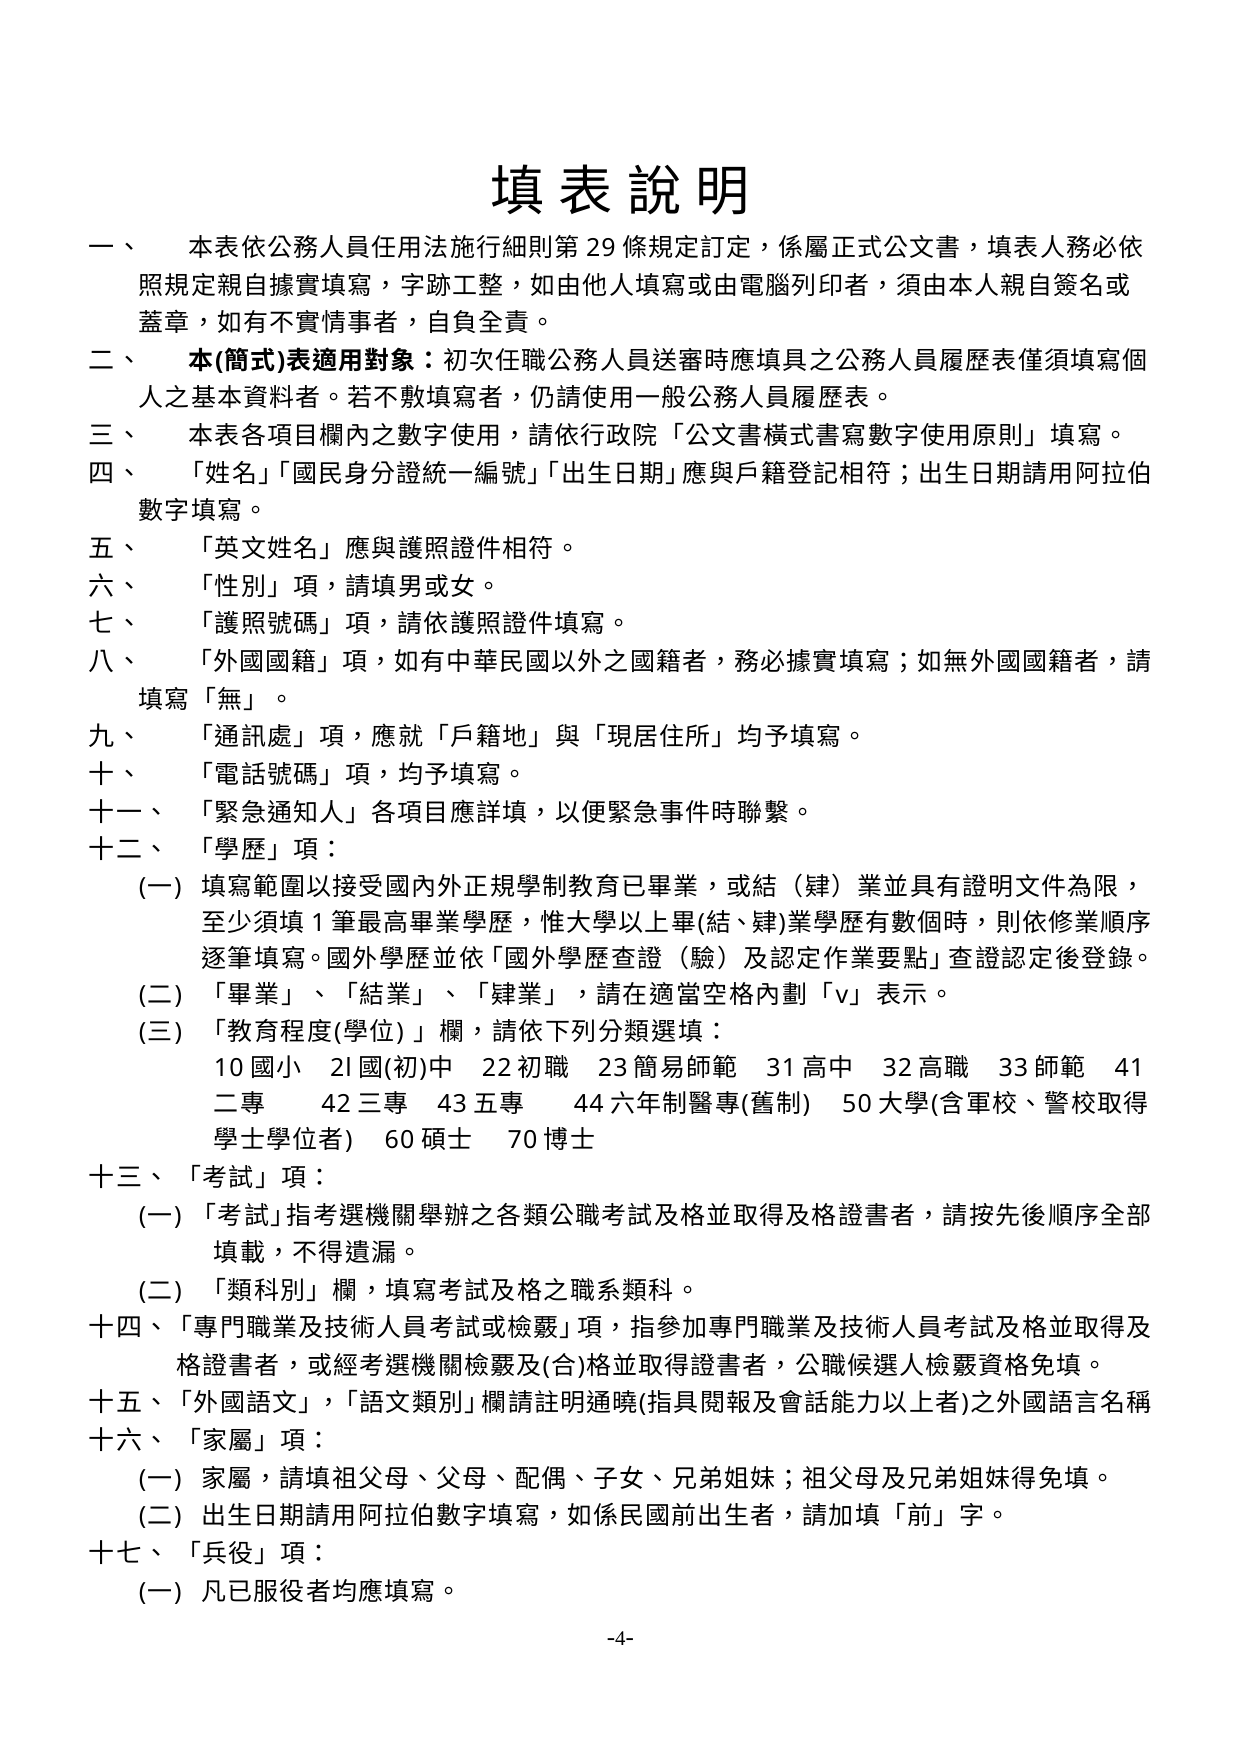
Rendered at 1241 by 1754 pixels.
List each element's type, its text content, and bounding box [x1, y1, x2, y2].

list 「通訊處」項，應就「戶籍地」與「現居住所」均予填寫。 [89, 715, 1152, 753]
list 「外國國籍」項，如有中華民國以外之國籍者，務必據實填寫；如無外國國籍者，請填寫「無」。 [89, 640, 1152, 715]
list 「護照號碼」項，請依護照證件填寫。 [89, 602, 1152, 640]
text 填 表 說 明 [89, 148, 1152, 226]
list 家屬，請填祖父母、父母、配偶、子女、兄弟姐妹；祖父母及兄弟姐妹得免填。 [139, 1457, 1152, 1494]
list 「緊急通知人」各項目應詳填，以便緊急事件時聯繫。 [89, 791, 1152, 828]
list 「教育程度(學位) 」欄，請依下列分類選填： 10國小 2l國(初)中 22初職 23簡易師範 31高中 32高職 33師範 41二專 42三專 43五專 44六年制醫專(舊制) 50大學(含軍校、警校取得學士學位者) 60碩士 70博士 [139, 1011, 1152, 1156]
list 「類科別」欄，填寫考試及格之職系類科。 [139, 1269, 1152, 1306]
list 凡已服役者均應填寫。 [139, 1570, 1152, 1607]
list 「外國語文」，「語文類別」欄請註明通曉(指具閱報及會話能力以上者)之外國語言名稱。 [89, 1382, 1152, 1419]
list 「專門職業及技術人員考試或檢覈」項，指參加專門職業及技術人員考試及格並取得及格證書者，或經考選機關檢覈及(合)格並取得證書者，公職候選人檢覈資格免填。 [89, 1306, 1152, 1382]
list 「考試」項： [89, 1156, 1152, 1194]
list 「畢業」、「結業」、「肄業」，請在適當空格內劃「v」表示。 [139, 975, 1152, 1011]
list 本(簡式)表適用對象：初次任職公務人員送審時應填具之公務人員履歷表僅須填寫個人之基本資料者。若不敷填寫者，仍請使用一般公務人員履歷表。 [89, 339, 1152, 414]
list 本表依公務人員任用法施行細則第29條規定訂定，係屬正式公文書，填表人務必依照規定親自據實填寫，字跡工整，如由他人填寫或由電腦列印者，須由本人親自簽名或蓋章，如有不實情事者，自負全責。 [89, 226, 1152, 339]
list 本表各項目欄內之數字使用，請依行政院「公文書橫式書寫數字使用原則」填寫。 [89, 414, 1152, 452]
list 「姓名」「國民身分證統一編號」「出生日期」應與戶籍登記相符；出生日期請用阿拉伯數字填寫。 [89, 452, 1152, 527]
list 「兵役」項： [89, 1532, 1152, 1570]
list 填寫範圍以接受國內外正規學制教育已畢業，或結（肄）業並具有證明文件為限，至少須填1筆最高畢業學歷，惟大學以上畢(結、肄)業學歷有數個時，則依修業順序逐筆填寫。國外學歷並依「國外學歷查證（驗）及認定作業要點」查證認定後登錄。 [139, 866, 1152, 975]
list 「考試」指考選機關舉辦之各類公職考試及格並取得及格證書者，請按先後順序全部填載，不得遺漏。 [139, 1194, 1152, 1269]
list 「家屬」項： [89, 1419, 1152, 1457]
list 「性別」項，請填男或女。 [89, 565, 1152, 602]
list 「英文姓名」應與護照證件相符。 [89, 527, 1152, 565]
list 出生日期請用阿拉伯數字填寫，如係民國前出生者，請加填「前」字。 [139, 1494, 1152, 1532]
list 「學歷」項： [89, 828, 1152, 866]
list 「電話號碼」項，均予填寫。 [89, 753, 1152, 791]
